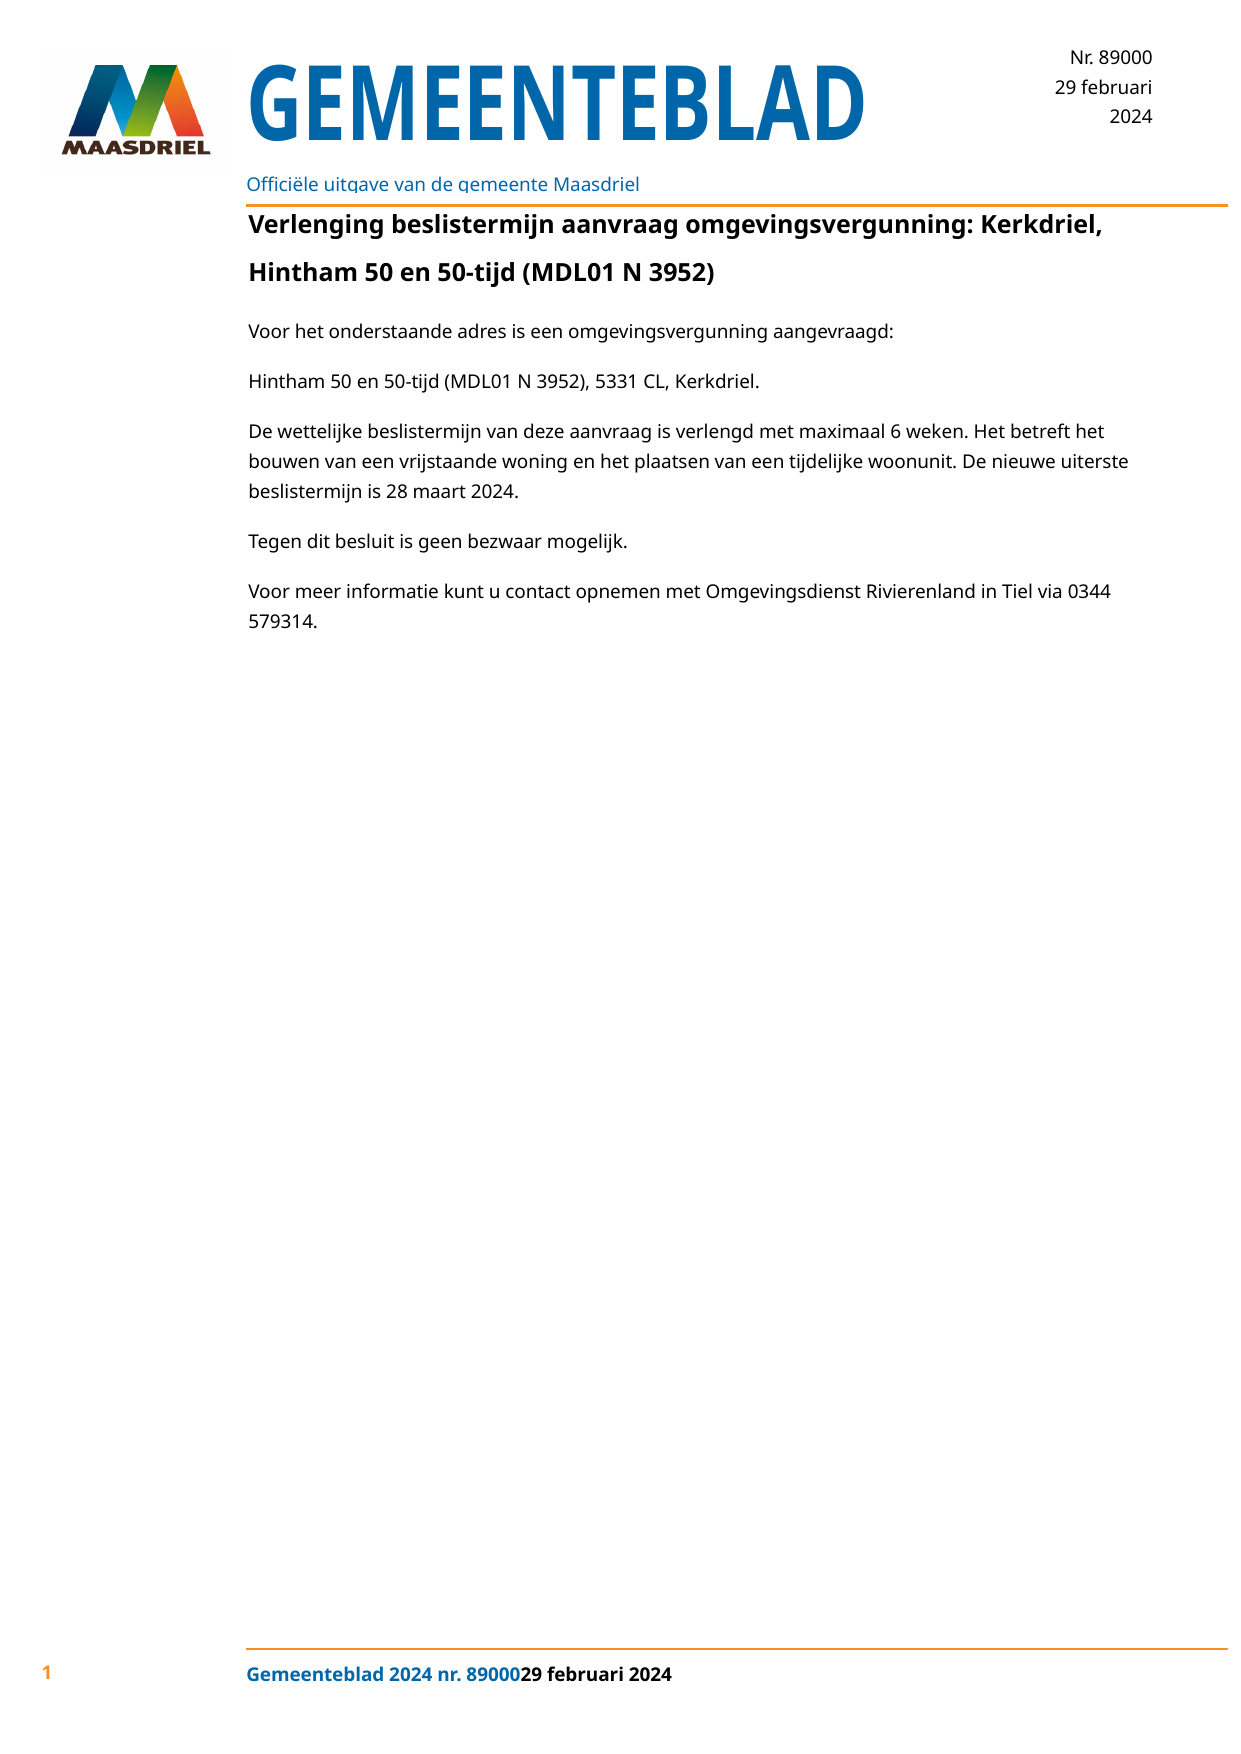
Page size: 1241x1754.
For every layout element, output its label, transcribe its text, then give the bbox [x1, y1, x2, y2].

text Verlenging beslistermijn aanvraag omgevingsvergunning: Kerkdriel, Hintham 50 en 50-tijd (MDL01 N 3952) [248, 207, 1152, 288]
text De wettelijke beslistermijn van deze aanvraag is verlengd met maximaal 6 weken. Het betreft het bouwen van een vrijstaande woning en het plaatsen van een tijdelijke woonunit. De nieuwe uiterste beslistermijn is 28 maart 2024. [248, 419, 1152, 504]
text Hintham 50 en 50-tijd (MDL01 N 3952), 5331 CL, Kerkdriel. [248, 368, 1152, 394]
picture [41, 47, 231, 172]
text Voor meer informatie kunt u contact opnemen met Omgevingsdienst Rivierenland in Tiel via 0344 579314. [248, 579, 1152, 634]
text Tegen dit besluit is geen bezwaar mogelijk. [248, 528, 1152, 554]
text Voor het onderstaande adres is een omgevingsvergunning aangevraagd: [248, 318, 1152, 344]
